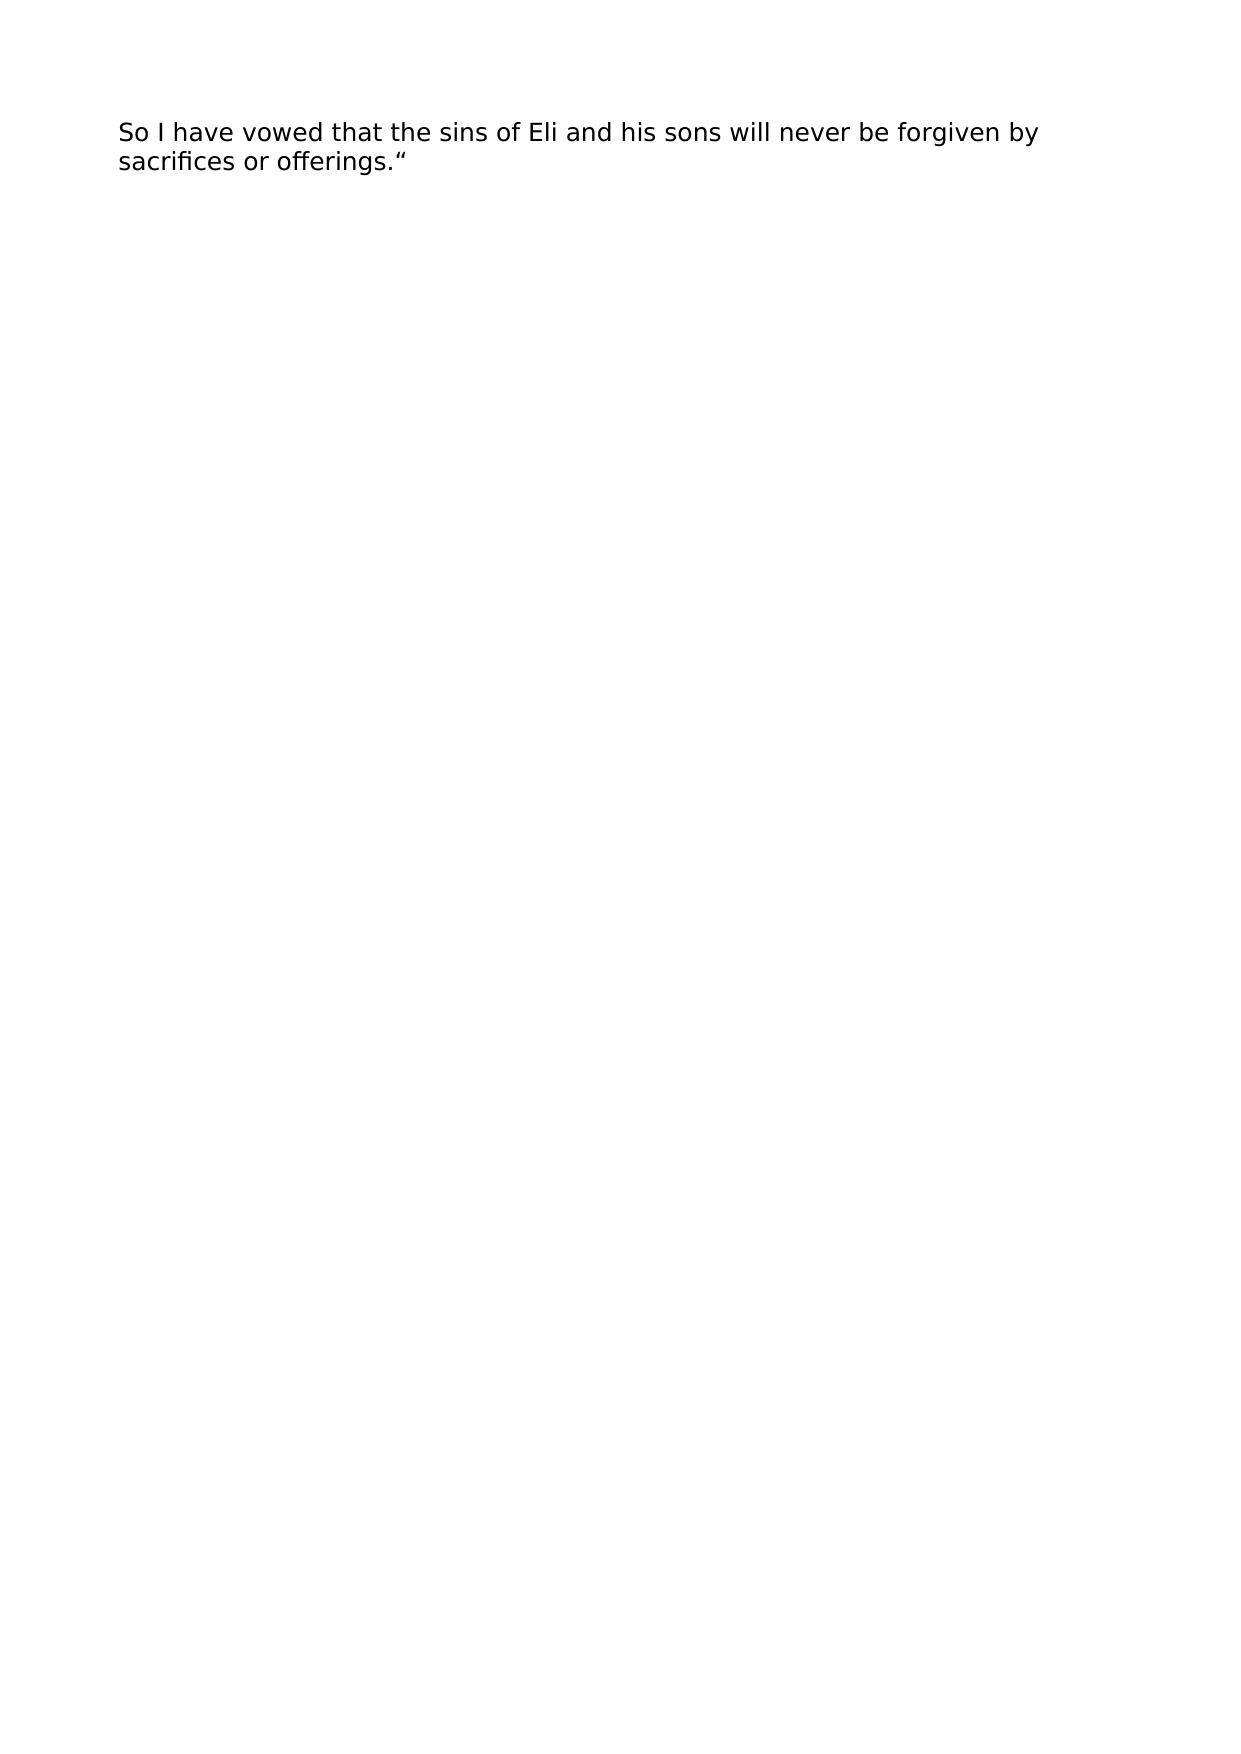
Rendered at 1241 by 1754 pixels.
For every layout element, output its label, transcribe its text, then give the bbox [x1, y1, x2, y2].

text So I have vowed that the sins of Eli and his sons will never be forgiven by sacrifices or offerings.“ [118, 118, 1122, 176]
